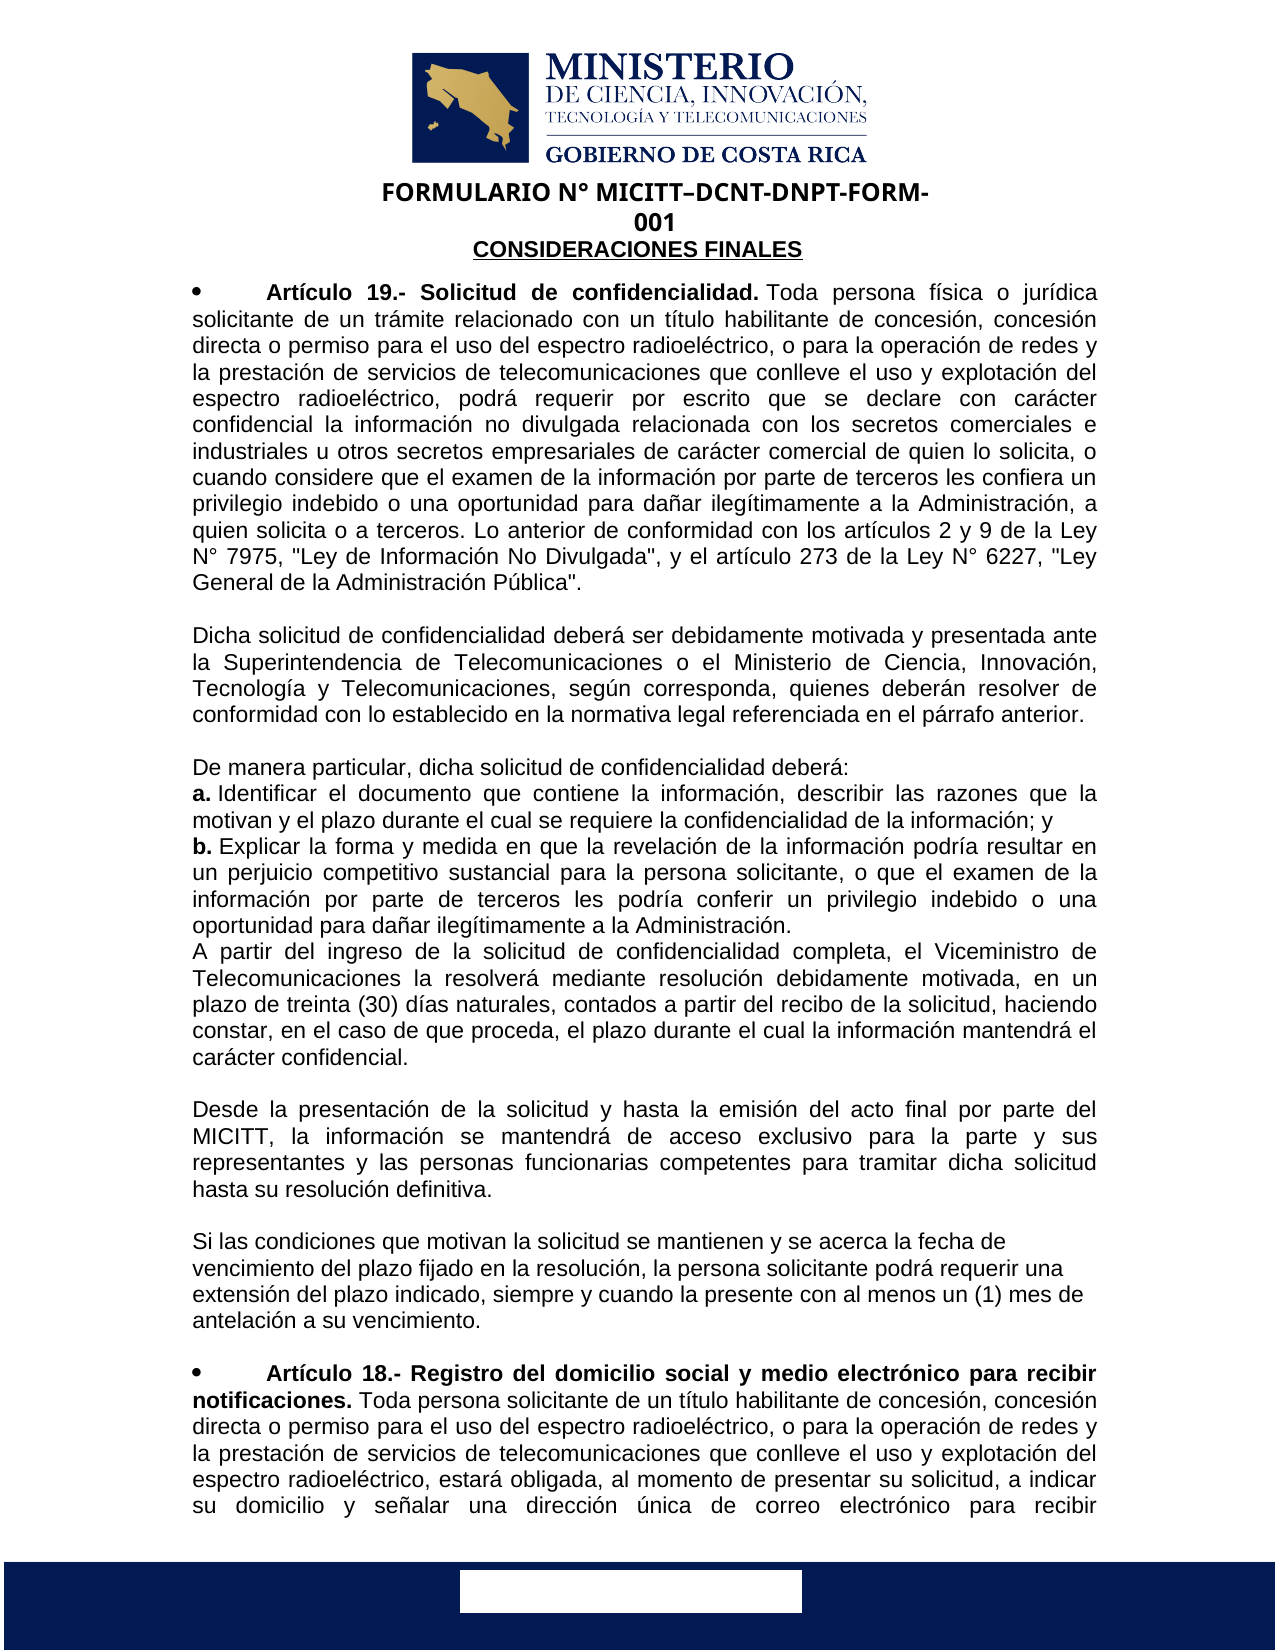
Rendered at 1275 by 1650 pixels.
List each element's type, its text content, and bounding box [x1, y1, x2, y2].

text Si las condiciones que motivan la solicitud se mantienen y se acerca la fecha de vencimiento del plazo fijado en la resolución, la persona solicitante podrá requerir una extensión del plazo indicado, siempre y cuando la presente con al menos un (1) mes de antelación a su vencimiento. [192, 1202, 1098, 1334]
text a. Identificar el documento que contiene la información, describir las razones que la motivan y el plazo durante el cual se requiere la confidencialidad de la información; y [192, 780, 1098, 833]
text CONSIDERACIONES FINALES [177, 236, 1098, 263]
text De manera particular, dicha solicitud de confidencialidad deberá: [192, 754, 1098, 780]
text A partir del ingreso de la solicitud de confidencialidad completa, el Viceministro de Telecomunicaciones la resolverá mediante resolución debidamente motivada, en un plazo de treinta (30) días naturales, contados a partir del recibo de la solicitud, haciendo constar, en el caso de que proceda, el plazo durante el cual la información mantendrá el carácter confidencial. [192, 938, 1098, 1070]
text Dicha solicitud de confidencialidad deberá ser debidamente motivada y presentada ante la Superintendencia de Telecomunicaciones o el Ministerio de Ciencia, Innovación, Tecnología y Telecomunicaciones, según corresponda, quienes deberán resolver de conformidad con lo establecido en la normativa legal referenciada en el párrafo anterior. [192, 622, 1098, 727]
text b. Explicar la forma y medida en que la revelación de la información podría resultar en un perjuicio competitivo sustancial para la persona solicitante, o que el examen de la información por parte de terceros les podría conferir un privilegio indebido o una oportunidad para dañar ilegítimamente a la Administración. [192, 833, 1098, 938]
list Artículo 19.- Solicitud de confidencialidad. Toda persona física o jurídica solicitante de un trámite relacionado con un título habilitante de concesión, concesión directa o permiso para el uso del espectro radioeléctrico, o para la operación de redes y la prestación de servicios de telecomunicaciones que conlleve el uso y explotación del espectro radioeléctrico, podrá requerir por escrito que se declare con carácter confidencial la información no divulgada relacionada con los secretos comerciales e industriales u otros secretos empresariales de carácter comercial de quien lo solicita, o cuando considere que el examen de la información por parte de terceros les confiera un privilegio indebido o una oportunidad para dañar ilegítimamente a la Administración, a quien solicita o a terceros. Lo anterior de conformidad con los artículos 2 y 9 de la Ley N° 7975, "Ley de Información No Divulgada", y el artículo 273 de la Ley N° 6227, "Ley General de la Administración Pública". [192, 279, 1098, 596]
list Artículo 18.- Registro del domicilio social y medio electrónico para recibir notificaciones. Toda persona solicitante de un título habilitante de concesión, concesión directa o permiso para el uso del espectro radioeléctrico, o para la operación de redes y la prestación de servicios de telecomunicaciones que conlleve el uso y explotación del espectro radioeléctrico, estará obligada, al momento de presentar su solicitud, a indicar su domicilio y señalar una dirección única de correo electrónico para recibir [192, 1360, 1098, 1519]
text Desde la presentación de la solicitud y hasta la emisión del acto final por parte del MICITT, la información se mantendrá de acceso exclusivo para la parte y sus representantes y las personas funcionarias competentes para tramitar dicha solicitud hasta su resolución definitiva. [192, 1096, 1098, 1202]
